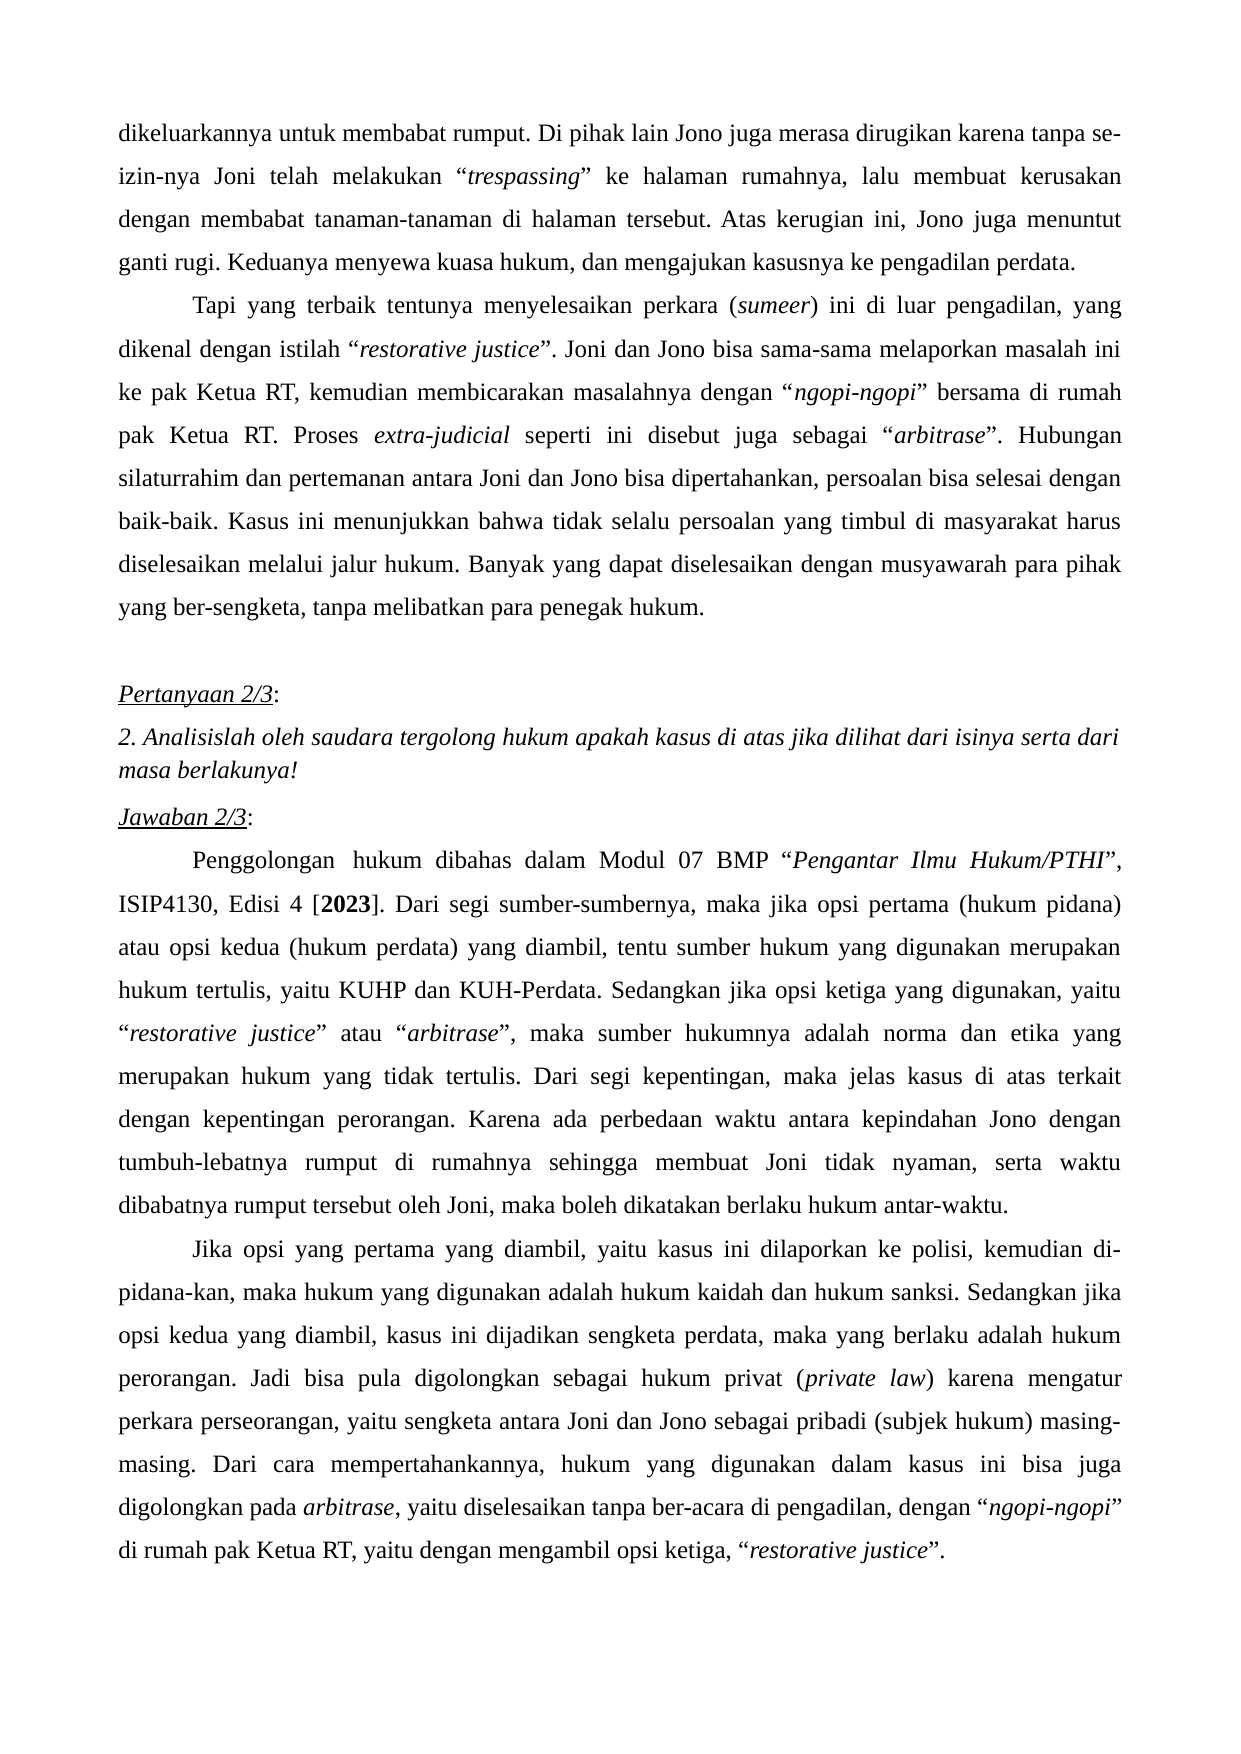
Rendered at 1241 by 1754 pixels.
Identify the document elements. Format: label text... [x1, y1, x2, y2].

text Jika opsi yang pertama yang diambil, yaitu kasus ini dilaporkan ke polisi, kemudian di-pidana-kan, maka hukum yang digunakan adalah hukum kaidah dan hukum sanksi. Sedangkan jika opsi kedua yang diambil, kasus ini dijadikan sengketa perdata, maka yang berlaku adalah hukum perorangan. Jadi bisa pula digolongkan sebagai hukum privat (private law) karena mengatur perkara perseorangan, yaitu sengketa antara Joni dan Jono sebagai pribadi (subjek hukum) masing-masing. Dari cara mempertahankannya, hukum yang digunakan dalam kasus ini bisa juga digolongkan pada arbitrase, yaitu diselesaikan tanpa ber-acara di pengadilan, dengan “ngopi-ngopi” di rumah pak Ketua RT, yaitu dengan mengambil opsi ketiga, “restorative justice”. [118, 1234, 1122, 1564]
text 2. Analisislah oleh saudara tergolong hukum apakah kasus di atas jika dilihat dari isinya serta dari masa berlakunya! [118, 722, 1122, 784]
text Jawaban 2/3: [118, 802, 1122, 831]
text Tapi yang terbaik tentunya menyelesaikan perkara (sumeer) ini di luar pengadilan, yang dikenal dengan istilah “restorative justice”. Joni dan Jono bisa sama-sama melaporkan masalah ini ke pak Ketua RT, kemudian membicarakan masalahnya dengan “ngopi-ngopi” bersama di rumah pak Ketua RT. Proses extra-judicial seperti ini disebut juga sebagai “arbitrase”. Hubungan silaturrahim dan pertemanan antara Joni dan Jono bisa dipertahankan, persoalan bisa selesai dengan baik-baik. Kasus ini menunjukkan bahwa tidak selalu persoalan yang timbul di masyarakat harus diselesaikan melalui jalur hukum. Banyak yang dapat diselesaikan dengan musyawarah para pihak yang ber-sengketa, tanpa melibatkan para penegak hukum. [118, 291, 1122, 621]
text Pertanyaan 2/3: [118, 679, 1122, 707]
text dikeluarkannya untuk membabat rumput. Di pihak lain Jono juga merasa dirugikan karena tanpa se-izin-nya Joni telah melakukan “trespassing” ke halaman rumahnya, lalu membuat kerusakan dengan membabat tanaman-tanaman di halaman tersebut. Atas kerugian ini, Jono juga menuntut ganti rugi. Keduanya menyewa kuasa hukum, dan mengajukan kasusnya ke pengadilan perdata. [118, 118, 1122, 276]
text Penggolongan hukum dibahas dalam Modul 07 BMP “Pengantar Ilmu Hukum/PTHI”, ISIP4130, Edisi 4 [2023]. Dari segi sumber-sumbernya, maka jika opsi pertama (hukum pidana) atau opsi kedua (hukum perdata) yang diambil, tentu sumber hukum yang digunakan merupakan hukum tertulis, yaitu KUHP dan KUH-Perdata. Sedangkan jika opsi ketiga yang digunakan, yaitu “restorative justice” atau “arbitrase”, maka sumber hukumnya adalah norma dan etika yang merupakan hukum yang tidak tertulis. Dari segi kepentingan, maka jelas kasus di atas terkait dengan kepentingan perorangan. Karena ada perbedaan waktu antara kepindahan Jono dengan tumbuh-lebatnya rumput di rumahnya sehingga membuat Joni tidak nyaman, serta waktu dibabatnya rumput tersebut oleh Joni, maka boleh dikatakan berlaku hukum antar-waktu. [118, 846, 1122, 1219]
